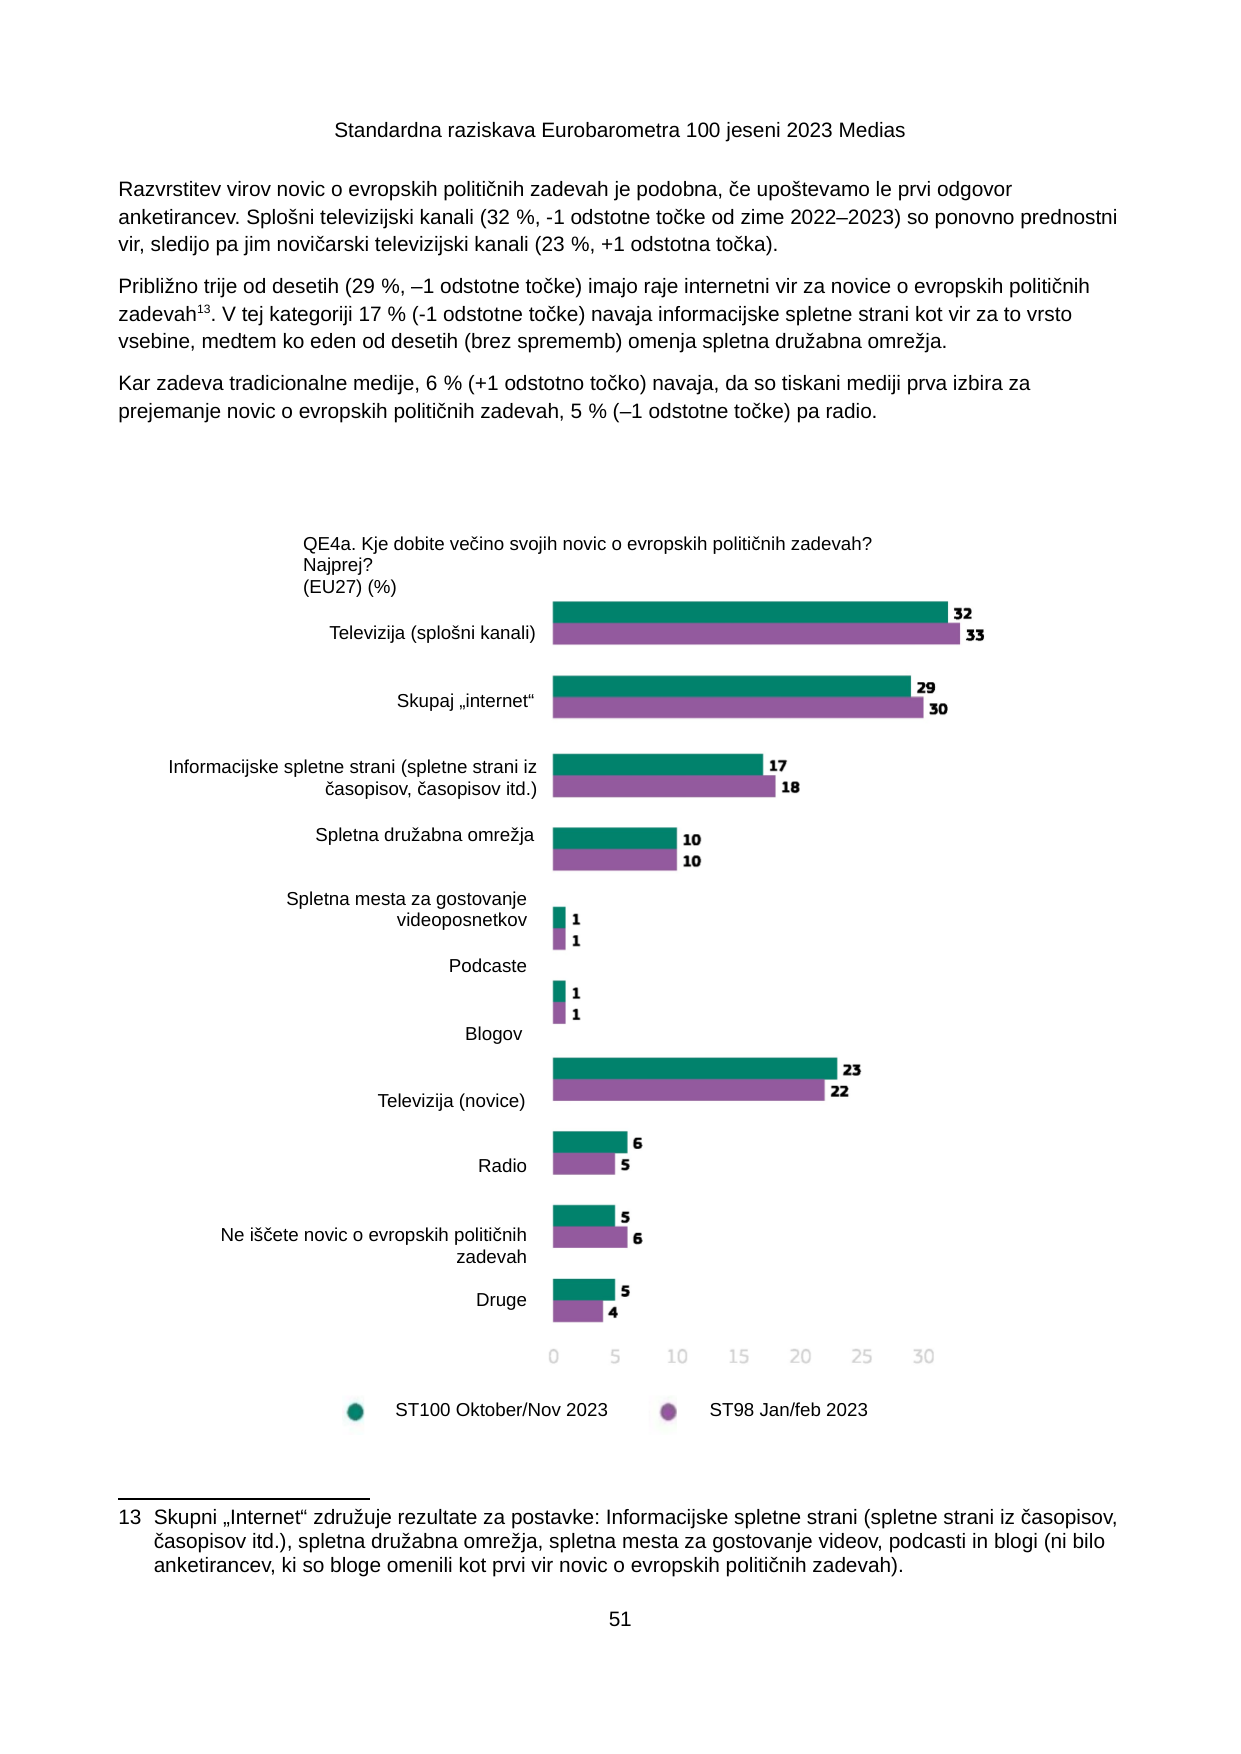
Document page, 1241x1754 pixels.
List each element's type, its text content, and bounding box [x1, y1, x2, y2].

picture [548, 586, 989, 1373]
text Skupni „Internet“ združuje rezultate za postavke: Informacijske spletne strani (spletne strani iz časopisov, časopisov itd.), spletna družabna omrežja, spletna mesta za gostovanje videov, podcasti in blogi (ni bilo anketirancev, ki so bloge omenili kot prvi vir novic o evropskih političnih zadevah). [118, 1505, 1122, 1577]
text Približno trije od desetih (29 %, –1 odstotne točke) imajo raje internetni vir za novice o evropskih političnih zadevah. V tej kategoriji 17 % (-1 odstotne točke) navaja informacijske spletne strani kot vir za to vrsto vsebine, medtem ko eden od desetih (brez sprememb) omenja spletna družabna omrežja. [118, 274, 1122, 353]
text Kar zadeva tradicionalne medije, 6 % (+1 odstotno točko) navaja, da so tiskani mediji prva izbira za prejemanje novic o evropskih političnih zadevah, 5 % (–1 odstotne točke) pa radio. [118, 371, 1122, 423]
picture [342, 1393, 677, 1435]
text Razvrstitev virov novic o evropskih političnih zadevah je podobna, če upoštevamo le prvi odgovor anketirancev. Splošni televizijski kanali (32 %, -1 odstotne točke od zime 2022–2023) so ponovno prednostni vir, sledijo pa jim novičarski televizijski kanali (23 %, +1 odstotna točka). [118, 177, 1122, 256]
